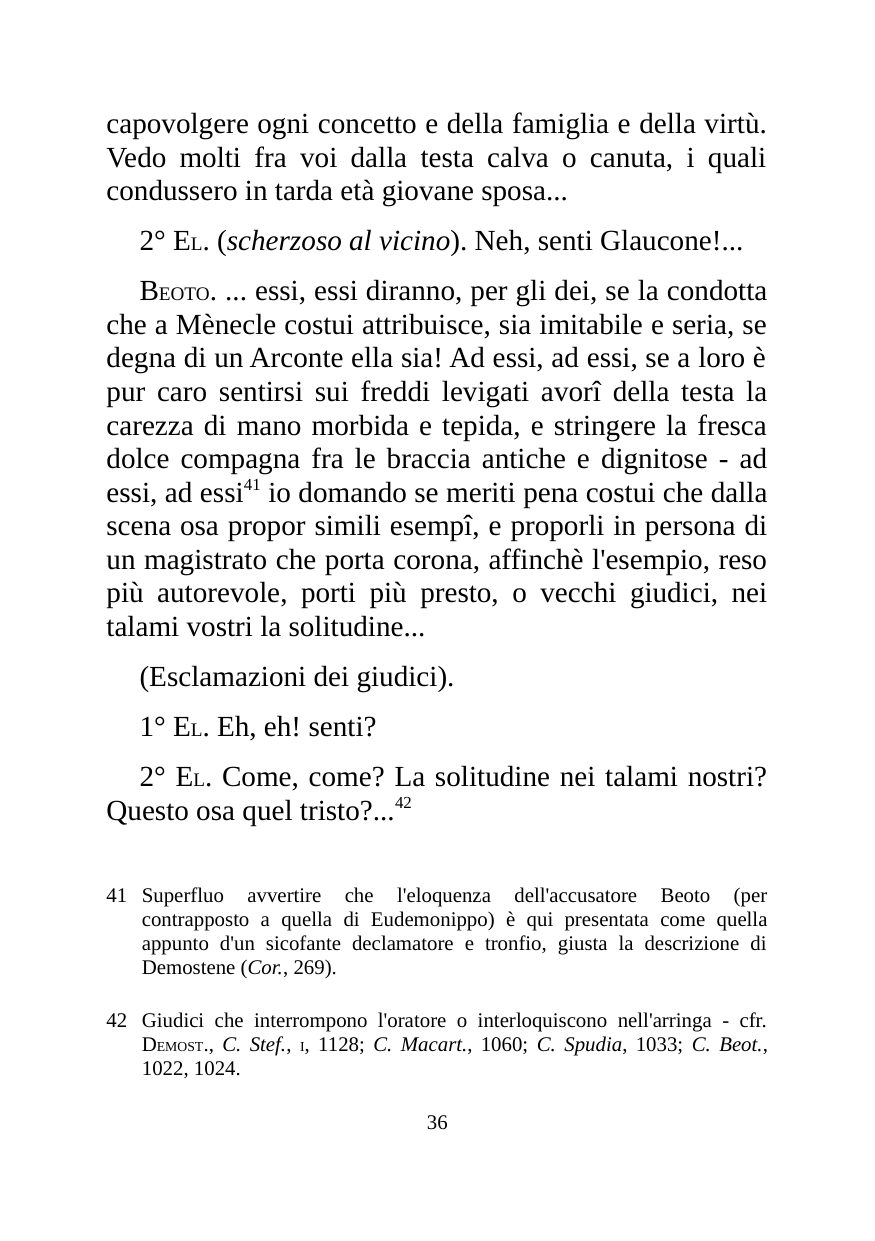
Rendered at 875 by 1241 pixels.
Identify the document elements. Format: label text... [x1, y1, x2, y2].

text 2° El. (scherzoso al vicino). Neh, senti Glaucone!... [106, 223, 768, 257]
text Beoto. ... essi, essi diranno, per gli dei, se la condotta che a Mènecle costui attribuisce, sia imitabile e seria, se degna di un Arconte ella sia! Ad essi, ad essi, se a loro è pur caro sentirsi sui freddi levigati avorî della testa la carezza di mano morbida e tepida, e stringere la fresca dolce compagna fra le braccia antiche e dignitose - ad essi, ad essi io domando se meriti pena costui che dalla scena osa propor simili esempî, e proporli in persona di un magistrato che porta corona, affinchè l'esempio, reso più autorevole, porti più presto, o vecchi giudici, nei talami vostri la solitudine... [106, 273, 768, 642]
text 2° El. Come, come? La solitudine nei talami nostri? Questo osa quel tristo?... [106, 759, 768, 826]
text (Esclamazioni dei giudici). [106, 659, 768, 693]
text 1° El. Eh, eh! senti? [106, 709, 768, 743]
text capovolgere ogni concetto e della famiglia e della virtù. Vedo molti fra voi dalla testa calva o canuta, i quali condussero in tarda età giovane sposa... [106, 106, 768, 207]
text Giudici che interrompono l'oratore o interloquiscono nell'arringa - cfr. Demost., C. Stef., i, 1128; C. Macart., 1060; C. Spudia, 1033; C. Beot., 1022, 1024. [106, 1008, 768, 1080]
text Superfluo avvertire che l'eloquenza dell'accusatore Beoto (per contrapposto a quella di Eudemonippo) è qui presentata come quella appunto d'un sicofante declamatore e tronfio, giusta la descrizione di Demostene (Cor., 269). [106, 882, 768, 979]
